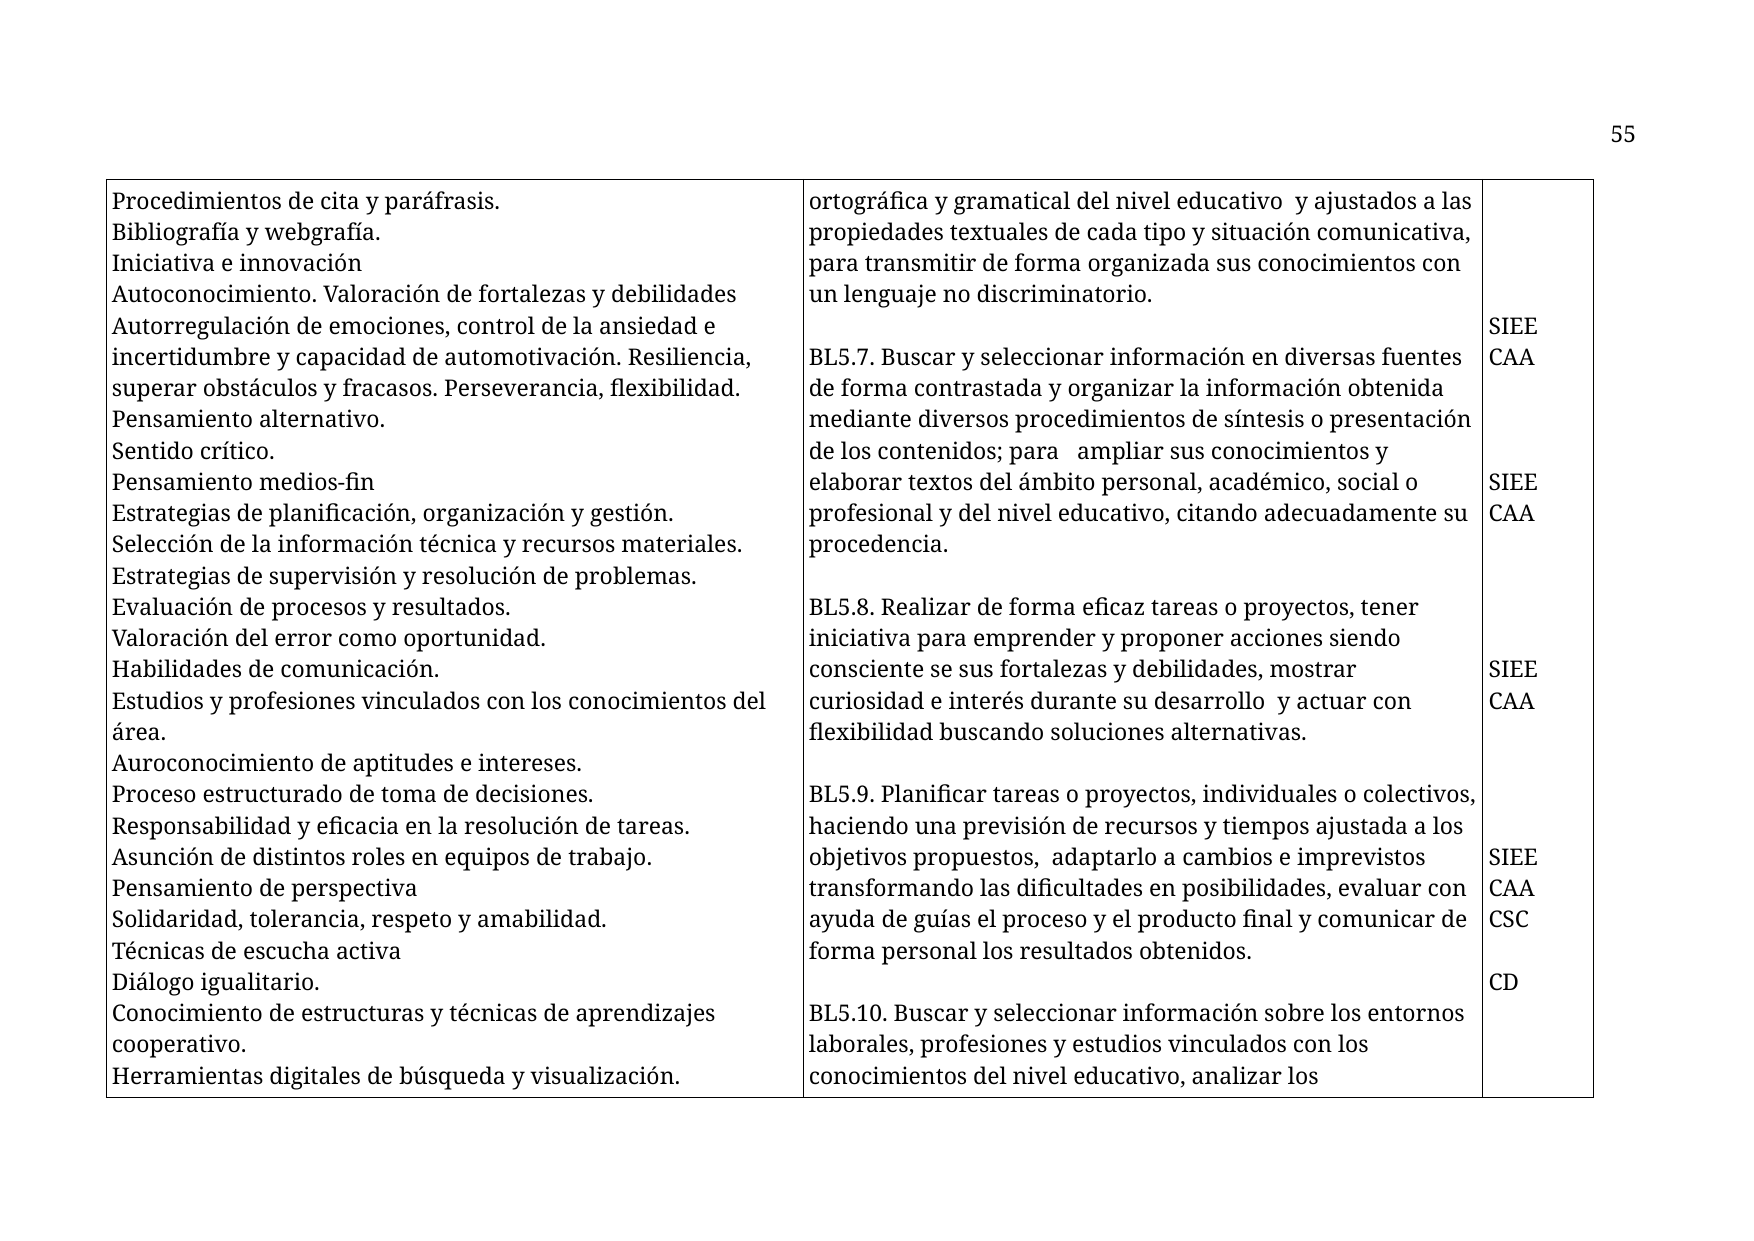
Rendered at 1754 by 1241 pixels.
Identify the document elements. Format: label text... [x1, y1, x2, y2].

table_cell ortográfica y gramatical del nivel educativo y ajustados a las propiedades textuales de cada tipo y situación comunicativa, para transmitir de forma organizada sus conocimientos con un lenguaje no discriminatorio. BL5.7. Buscar y seleccionar información en diversas fuentes de forma contrastada y organizar la información obtenida mediante diversos procedimientos de síntesis o presentación de los contenidos; para ampliar sus conocimientos y elaborar textos del ámbito personal, académico, social o profesional y del nivel educativo, citando adecuadamente su procedencia. BL5.8. Realizar de forma eficaz tareas o proyectos, tener iniciativa para emprender y proponer acciones siendo consciente se sus fortalezas y debilidades, mostrar curiosidad e interés durante su desarrollo y actuar con flexibilidad buscando soluciones alternativas. BL5.9. Planificar tareas o proyectos, individuales o colectivos, haciendo una previsión de recursos y tiempos ajustada a los objetivos propuestos, adaptarlo a cambios e imprevistos transformando las dificultades en posibilidades, evaluar con ayuda de guías el proceso y el producto final y comunicar de forma personal los resultados obtenidos. BL5.10. Buscar y seleccionar información sobre los entornos laborales, profesiones y estudios vinculados con los conocimientos del nivel educativo, analizar los [804, 180, 1482, 1097]
table_cell SIEE CAA SIEE CAA SIEE CAA SIEE CAA CSC CD [1483, 180, 1593, 1097]
table_cell Procedimientos de cita y paráfrasis. Bibliografía y webgrafía. Iniciativa e innovación Autoconocimiento. Valoración de fortalezas y debilidades Autorregulación de emociones, control de la ansiedad e incertidumbre y capacidad de automotivación. Resiliencia, superar obstáculos y fracasos. Perseverancia, flexibilidad. Pensamiento alternativo. Sentido crítico. Pensamiento medios-fin Estrategias de planificación, organización y gestión. Selección de la información técnica y recursos materiales. Estrategias de supervisión y resolución de problemas. Evaluación de procesos y resultados. Valoración del error como oportunidad. Habilidades de comunicación. Estudios y profesiones vinculados con los conocimientos del área. Auroconocimiento de aptitudes e intereses. Proceso estructurado de toma de decisiones. Responsabilidad y eficacia en la resolución de tareas. Asunción de distintos roles en equipos de trabajo. Pensamiento de perspectiva Solidaridad, tolerancia, respeto y amabilidad. Técnicas de escucha activa Diálogo igualitario. Conocimiento de estructuras y técnicas de aprendizajes cooperativo. Herramientas digitales de búsqueda y visualización. [107, 180, 803, 1097]
